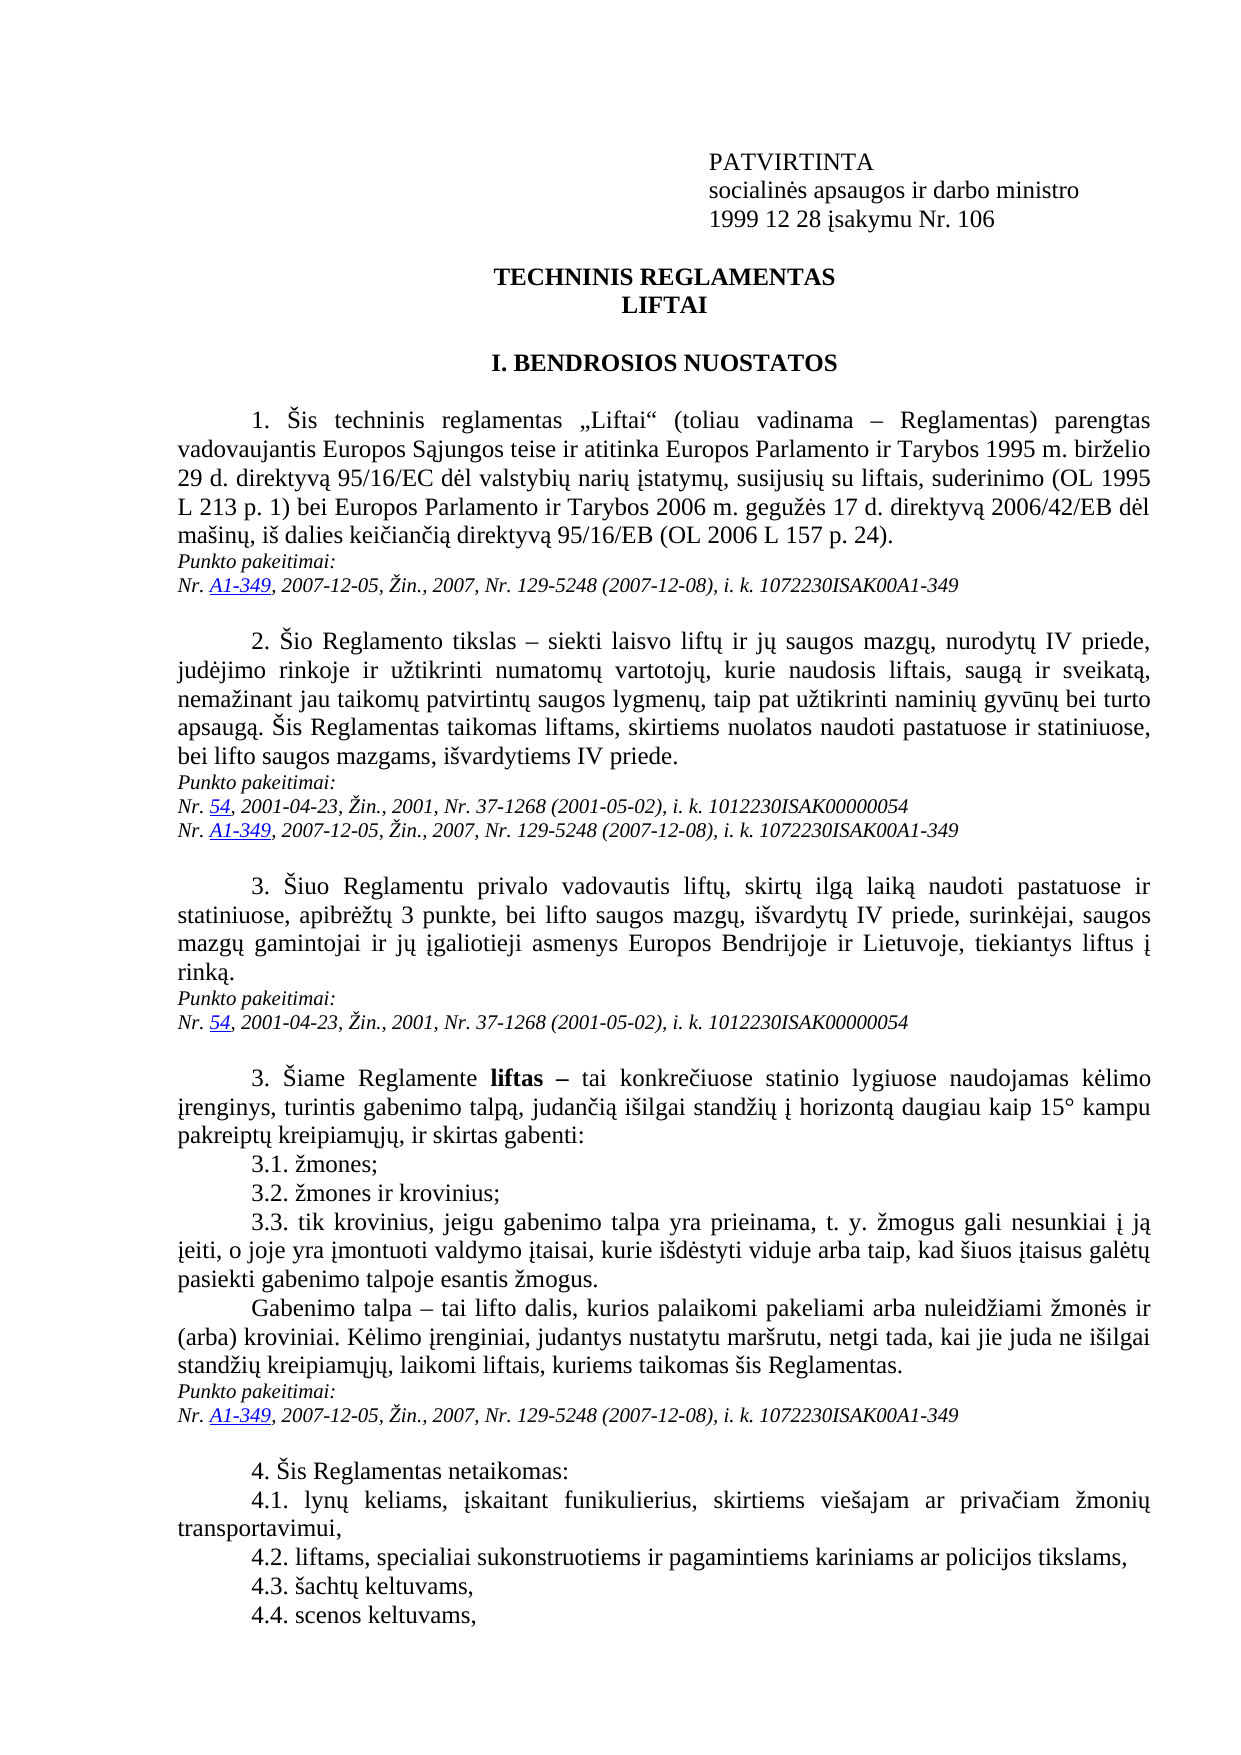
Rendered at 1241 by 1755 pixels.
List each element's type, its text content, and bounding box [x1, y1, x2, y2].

text 4.2. liftams, specialiai sukonstruotiems ir pagamintiems kariniams ar policijos tikslams, [177, 1542, 1152, 1571]
text I. BENDROSIOS NUOSTATOS [177, 348, 1152, 377]
text 1. Šis techninis reglamentas „Liftai“ (toliau vadinama – Reglamentas) parengtas vadovaujantis Europos Sąjungos teise ir atitinka Europos Parlamento ir Tarybos 1995 m. birželio 29 d. direktyvą 95/16/EC dėl valstybių narių įstatymų, susijusių su liftais, suderinimo (OL 1995 L 213 p. 1) bei Europos Parlamento ir Tarybos 2006 m. gegužės 17 d. direktyvą 2006/42/EB dėl mašinų, iš dalies keičiančią direktyvą 95/16/EB (OL 2006 L 157 p. 24). [177, 406, 1152, 549]
text Nr. A1-349, 2007-12-05, Žin., 2007, Nr. 129-5248 (2007-12-08), i. k. 1072230ISAK00A1-349 [177, 573, 1152, 597]
text Techninis reglamentas LIFTAI [177, 262, 1152, 319]
text 3.3. tik krovinius, jeigu gabenimo talpa yra prieinama, t. y. žmogus gali nesunkiai į ją įeiti, o joje yra įmontuoti valdymo įtaisai, kurie išdėstyti viduje arba taip, kad šiuos įtaisus galėtų pasiekti gabenimo talpoje esantis žmogus. [177, 1207, 1152, 1293]
text Punkto pakeitimai: [177, 1379, 1152, 1403]
text 3. Šiame Reglamente liftas – tai konkrečiuose statinio lygiuose naudojamas kėlimo įrenginys, turintis gabenimo talpą, judančią išilgai standžių į horizontą daugiau kaip 15° kampu pakreiptų kreipiamųjų, ir skirtas gabenti: [177, 1063, 1152, 1149]
text Punkto pakeitimai: [177, 986, 1152, 1010]
text 3.2. žmones ir krovinius; [177, 1178, 1152, 1207]
text 4.3. šachtų keltuvams, [177, 1571, 1152, 1600]
text Nr. 54, 2001-04-23, Žin., 2001, Nr. 37-1268 (2001-05-02), i. k. 1012230ISAK00000054 [177, 794, 1152, 818]
text 4. Šis Reglamentas netaikomas: [177, 1456, 1152, 1485]
text Nr. A1-349, 2007-12-05, Žin., 2007, Nr. 129-5248 (2007-12-08), i. k. 1072230ISAK00A1-349 [177, 1403, 1152, 1427]
text Gabenimo talpa – tai lifto dalis, kurios palaikomi pakeliami arba nuleidžiami žmonės ir (arba) kroviniai. Kėlimo įrenginiai, judantys nustatytu maršrutu, netgi tada, kai jie juda ne išilgai standžių kreipiamųjų, laikomi liftais, kuriems taikomas šis Reglamentas. [177, 1293, 1152, 1379]
text 3.1. žmones; [177, 1149, 1152, 1178]
text 4.4. scenos keltuvams, [177, 1600, 1152, 1628]
text 3. Šiuo Reglamentu privalo vadovautis liftų, skirtų ilgą laiką naudoti pastatuose ir statiniuose, apibrėžtų 3 punkte, bei lifto saugos mazgų, išvardytų IV priede, surinkėjai, saugos mazgų gamintojai ir jų įgaliotieji asmenys Europos Bendrijoje ir Lietuvoje, tiekiantys liftus į rinką. [177, 871, 1152, 986]
text Nr. A1-349, 2007-12-05, Žin., 2007, Nr. 129-5248 (2007-12-08), i. k. 1072230ISAK00A1-349 [177, 818, 1152, 842]
text Punkto pakeitimai: [177, 770, 1152, 794]
text 4.1. lynų keliams, įskaitant funikulierius, skirtiems viešajam ar privačiam žmonių transportavimui, [177, 1485, 1152, 1542]
text Punkto pakeitimai: [177, 549, 1152, 573]
text socialinės apsaugos ir darbo ministro [177, 176, 1152, 204]
text 1999 12 28 įsakymu Nr. 106 [177, 204, 1152, 233]
text Patvirtinta [177, 147, 1152, 176]
text 2. Šio Reglamento tikslas – siekti laisvo liftų ir jų saugos mazgų, nurodytų IV priede, judėjimo rinkoje ir užtikrinti numatomų vartotojų, kurie naudosis liftais, saugą ir sveikatą, nemažinant jau taikomų patvirtintų saugos lygmenų, taip pat užtikrinti naminių gyvūnų bei turto apsaugą. Šis Reglamentas taikomas liftams, skirtiems nuolatos naudoti pastatuose ir statiniuose, bei lifto saugos mazgams, išvardytiems IV priede. [177, 626, 1152, 770]
text Nr. 54, 2001-04-23, Žin., 2001, Nr. 37-1268 (2001-05-02), i. k. 1012230ISAK00000054 [177, 1010, 1152, 1034]
